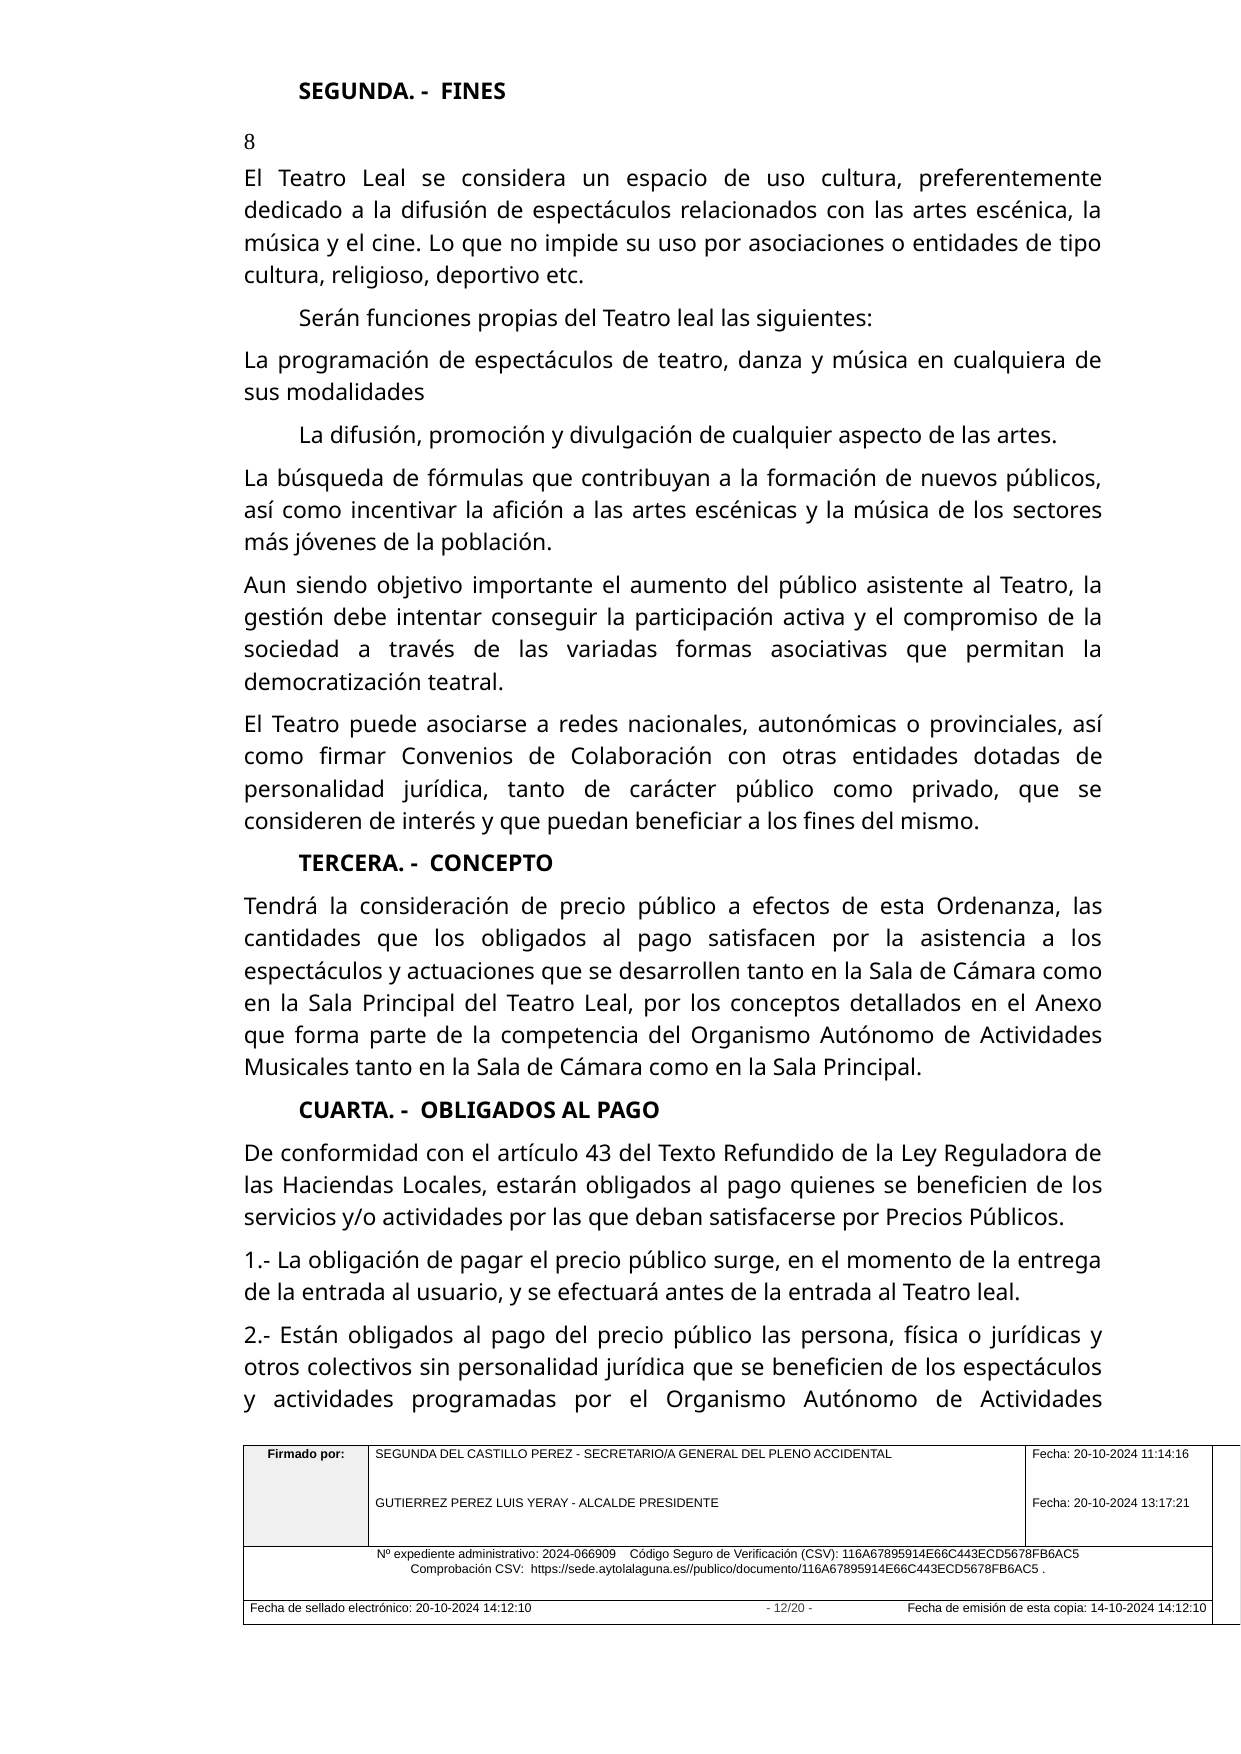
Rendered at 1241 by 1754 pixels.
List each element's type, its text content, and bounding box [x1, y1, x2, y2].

subtitle SEGUNDA. - FINES [298, 75, 1104, 106]
text Serán funciones propias del Teatro leal las siguientes: [299, 301, 1103, 333]
text El Teatro Leal se considera un espacio de uso cultura, preferentemente dedicado a la difusión de espectáculos relacionados con las artes escénica, la música y el cine. Lo que no impide su uso por asociaciones o entidades de tipo cultura, religioso, deportivo etc. [244, 162, 1103, 290]
text La búsqueda de fórmulas que contribuyan a la formación de nuevos públicos, así como incentivar la afición a las artes escénicas y la música de los sectores más jóvenes de la población. [244, 462, 1103, 557]
text De conformidad con el artículo 43 del Texto Refundido de la Ley Reguladora de las Haciendas Locales, estarán obligados al pago quienes se beneficien de los servicios y/o actividades por las que deban satisfacerse por Precios Públicos. [244, 1137, 1103, 1232]
text El Teatro puede asociarse a redes nacionales, autonómicas o provinciales, así como firmar Convenios de Colaboración con otras entidades dotadas de personalidad jurídica, tanto de carácter público como privado, que se consideren de interés y que puedan beneficiar a los fines del mismo. [244, 708, 1103, 836]
text La programación de espectáculos de teatro, danza y música en cualquiera de sus modalidades [244, 344, 1103, 408]
text Aun siendo objetivo importante el aumento del público asistente al Teatro, la gestión debe intentar conseguir la participación activa y el compromiso de la sociedad a través de las variadas formas asociativas que permitan la democratización teatral. [244, 569, 1103, 697]
text 1.- La obligación de pagar el precio público surge, en el momento de la entrega de la entrada al usuario, y se efectuará antes de la entrada al Teatro leal. [244, 1244, 1103, 1307]
text Tendrá la consideración de precio público a efectos de esta Ordenanza, las cantidades que los obligados al pago satisfacen por la asistencia a los espectáculos y actuaciones que se desarrollen tanto en la Sala de Cámara como en la Sala Principal del Teatro Leal, por los conceptos detallados en el Anexo que forma parte de la competencia del Organismo Autónomo de Actividades Musicales tanto en la Sala de Cámara como en la Sala Principal. [244, 890, 1103, 1082]
subtitle CUARTA. - OBLIGADOS AL PAGO [298, 1094, 1104, 1125]
text La difusión, promoción y divulgación de cualquier aspecto de las artes. [299, 419, 1103, 450]
text 2.- Están obligados al pago del precio público las persona, física o jurídicas y otros colectivos sin personalidad jurídica que se beneficien de los espectáculos y actividades programadas por el Organismo Autónomo de Actividades [244, 1319, 1103, 1414]
text 8 [244, 128, 1109, 155]
subtitle TERCERA. - CONCEPTO [298, 847, 1104, 879]
